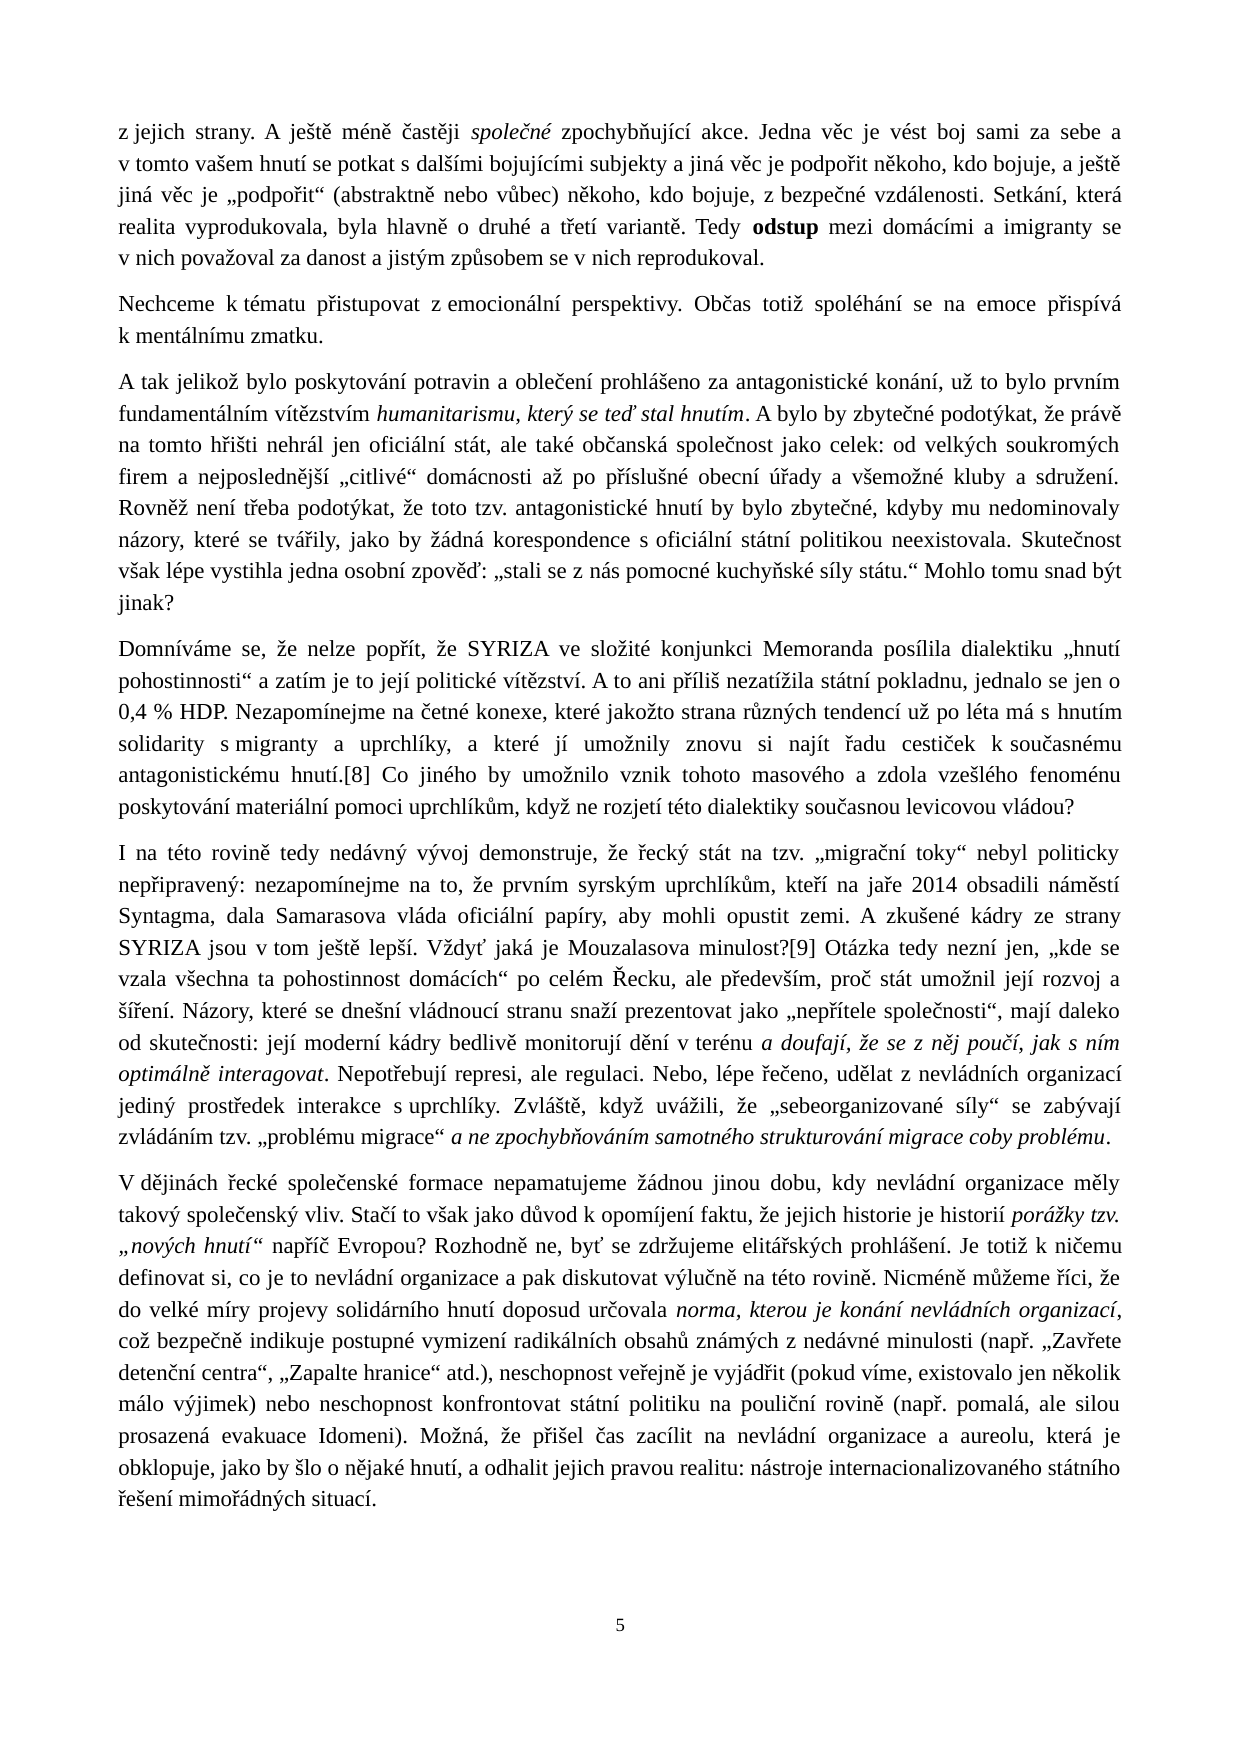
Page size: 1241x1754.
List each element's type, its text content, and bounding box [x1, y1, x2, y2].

text z jejich strany. A ještě méně častěji společné zpochybňující akce. Jedna věc je vést boj sami za sebe a v tomto vašem hnutí se potkat s dalšími bojujícími subjekty a jiná věc je podpořit někoho, kdo bojuje, a ještě jiná věc je „podpořit“ (abstraktně nebo vůbec) někoho, kdo bojuje, z bezpečné vzdálenosti. Setkání, která realita vyprodukovala, byla hlavně o druhé a třetí variantě. Tedy odstup mezi domácími a imigranty se v nich považoval za danost a jistým způsobem se v nich reprodukoval. [118, 118, 1122, 271]
text Nechceme k tématu přistupovat z emocionální perspektivy. Občas totiž spoléhání se na emoce přispívá k mentálnímu zmatku. [118, 291, 1122, 348]
text I na této rovině tedy nedávný vývoj demonstruje, že řecký stát na tzv. „migrační toky“ nebyl politicky nepřipravený: nezapomínejme na to, že prvním syrským uprchlíkům, kteří na jaře 2014 obsadili náměstí Syntagma, dala Samarasova vláda oficiální papíry, aby mohli opustit zemi. A zkušené kádry ze strany SYRIZA jsou v tom ještě lepší. Vždyť jaká je Mouzalasova minulost?[9] Otázka tedy nezní jen, „kde se vzala všechna ta pohostinnost domácích“ po celém Řecku, ale především, proč stát umožnil její rozvoj a šíření. Názory, které se dnešní vládnoucí stranu snaží prezentovat jako „nepřítele společnosti“, mají daleko od skutečnosti: její moderní kádry bedlivě monitorují dění v terénu a doufají, že se z něj poučí, jak s ním optimálně interagovat. Nepotřebují represi, ale regulaci. Nebo, lépe řečeno, udělat z nevládních organizací jediný prostředek interakce s uprchlíky. Zvláště, když uvážili, že „sebeorganizované síly“ se zabývají zvládáním tzv. „problému migrace“ a ne zpochybňováním samotného strukturování migrace coby problému. [118, 839, 1122, 1150]
text A tak jelikož bylo poskytování potravin a oblečení prohlášeno za antagonistické konání, už to bylo prvním fundamentálním vítězstvím humanitarismu, který se teď stal hnutím. A bylo by zbytečné podotýkat, že právě na tomto hřišti nehrál jen oficiální stát, ale také občanská společnost jako celek: od velkých soukromých firem a nejposlednější „citlivé“ domácnosti až po příslušné obecní úřady a všemožné kluby a sdružení. Rovněž není třeba podotýkat, že toto tzv. antagonistické hnutí by bylo zbytečné, kdyby mu nedominovaly názory, které se tvářily, jako by žádná korespondence s oficiální státní politikou neexistovala. Skutečnost však lépe vystihla jedna osobní zpověď: „stali se z nás pomocné kuchyňské síly státu.“ Mohlo tomu snad být jinak? [118, 368, 1122, 616]
text Domníváme se, že nelze popřít, že SYRIZA ve složité konjunkci Memoranda posílila dialektiku „hnutí pohostinnosti“ a zatím je to její politické vítězství. A to ani příliš nezatížila státní pokladnu, jednalo se jen o 0,4 % HDP. Nezapomínejme na četné konexe, které jakožto strana různých tendencí už po léta má s hnutím solidarity s migranty a uprchlíky, a které jí umožnily znovu si najít řadu cestiček k současnému antagonistickému hnutí.[8] Co jiného by umožnilo vznik tohoto masového a zdola vzešlého fenoménu poskytování materiální pomoci uprchlíkům, když ne rozjetí této dialektiky současnou levicovou vládou? [118, 635, 1122, 819]
text V dějinách řecké společenské formace nepamatujeme žádnou jinou dobu, kdy nevládní organizace měly takový společenský vliv. Stačí to však jako důvod k opomíjení faktu, že jejich historie je historií porážky tzv. „nových hnutí“ napříč Evropou? Rozhodně ne, byť se zdržujeme elitářských prohlášení. Je totiž k ničemu definovat si, co je to nevládní organizace a pak diskutovat výlučně na této rovině. Nicméně můžeme říci, že do velké míry projevy solidárního hnutí doposud určovala norma, kterou je konání nevládních organizací, což bezpečně indikuje postupné vymizení radikálních obsahů známých z nedávné minulosti (např. „Zavřete detenční centra“, „Zapalte hranice“ atd.), neschopnost veřejně je vyjádřit (pokud víme, existovalo jen několik málo výjimek) nebo neschopnost konfrontovat státní politiku na pouliční rovině (např. pomalá, ale silou prosazená evakuace Idomeni). Možná, že přišel čas zacílit na nevládní organizace a aureolu, která je obklopuje, jako by šlo o nějaké hnutí, a odhalit jejich pravou realitu: nástroje internacionalizovaného státního řešení mimořádných situací. [118, 1169, 1122, 1511]
